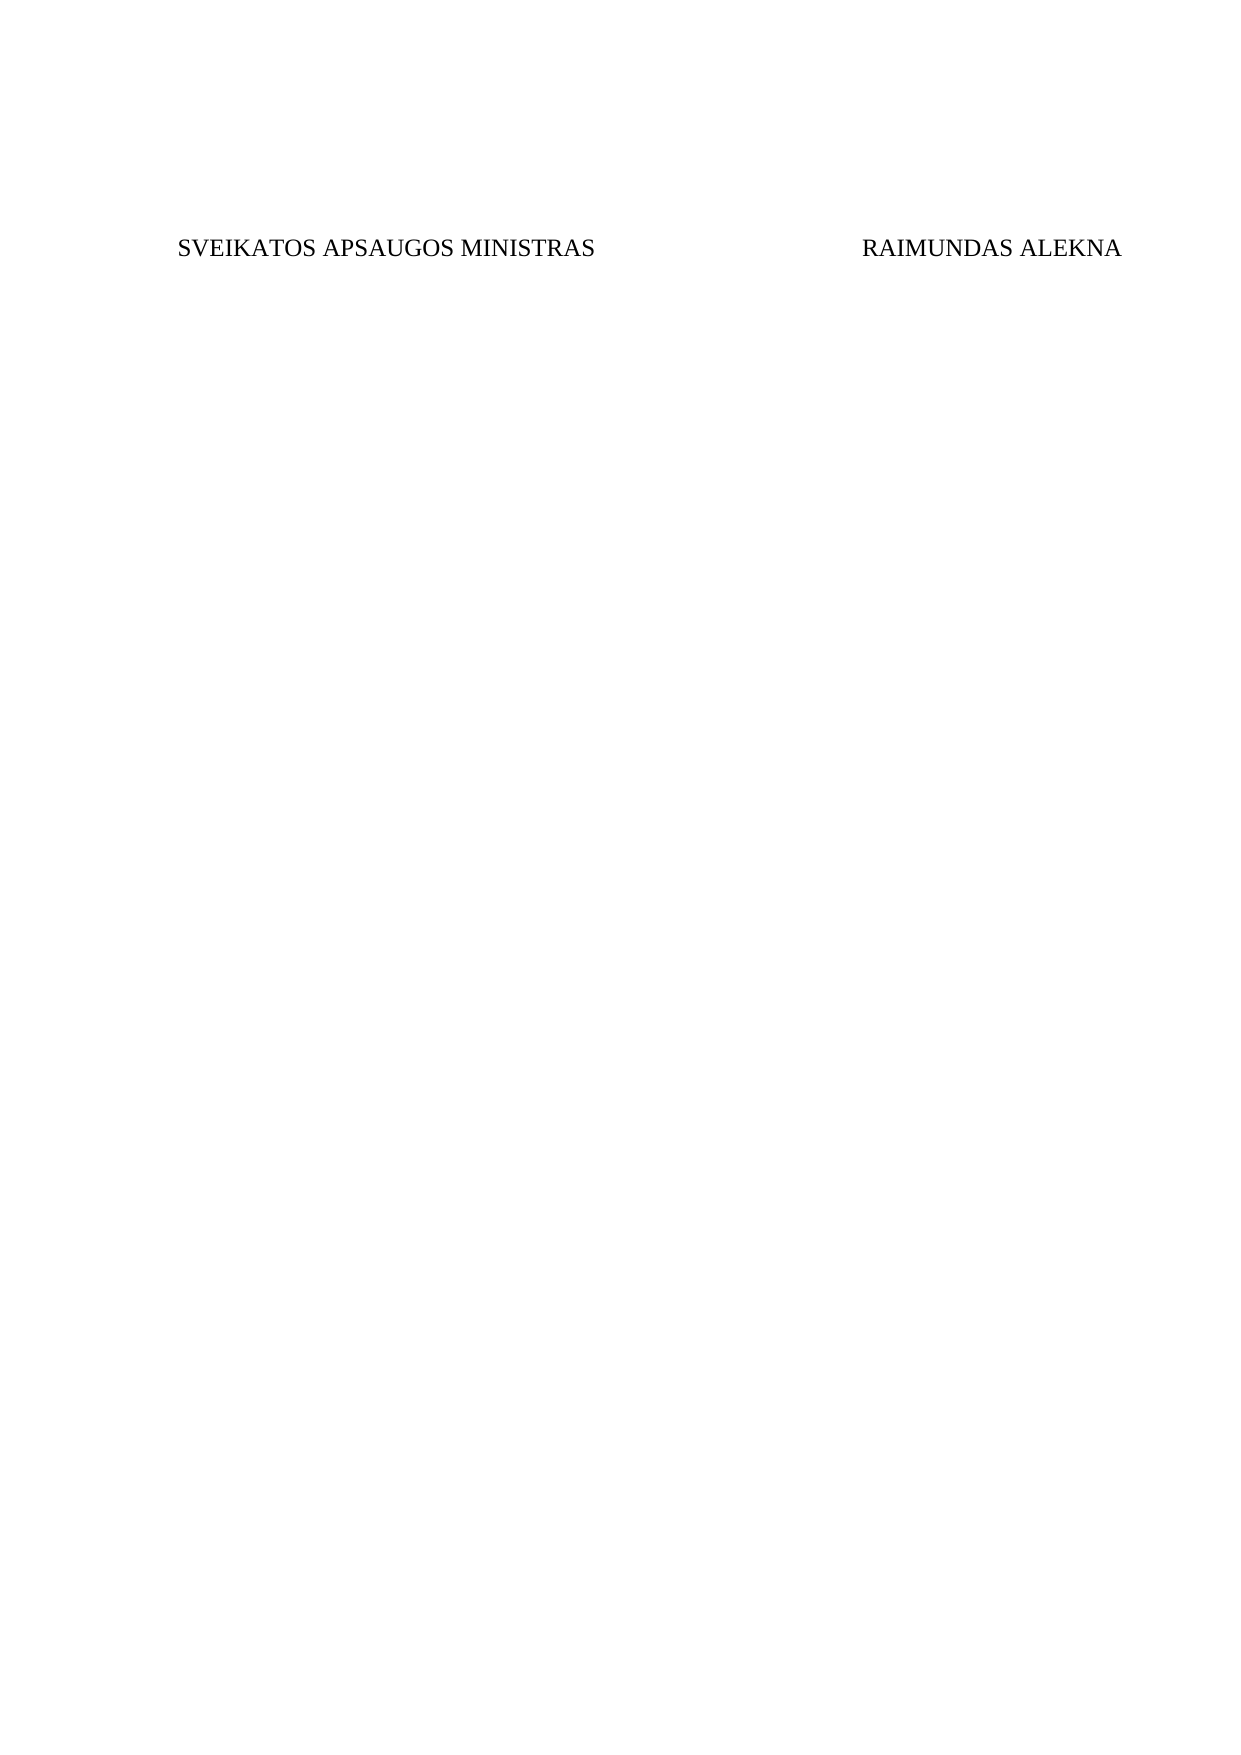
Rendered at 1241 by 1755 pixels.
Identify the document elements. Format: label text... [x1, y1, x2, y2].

text SVEIKATOS APSAUGOS MINISTRAS RAIMUNDAS ALEKNA [177, 233, 1122, 262]
